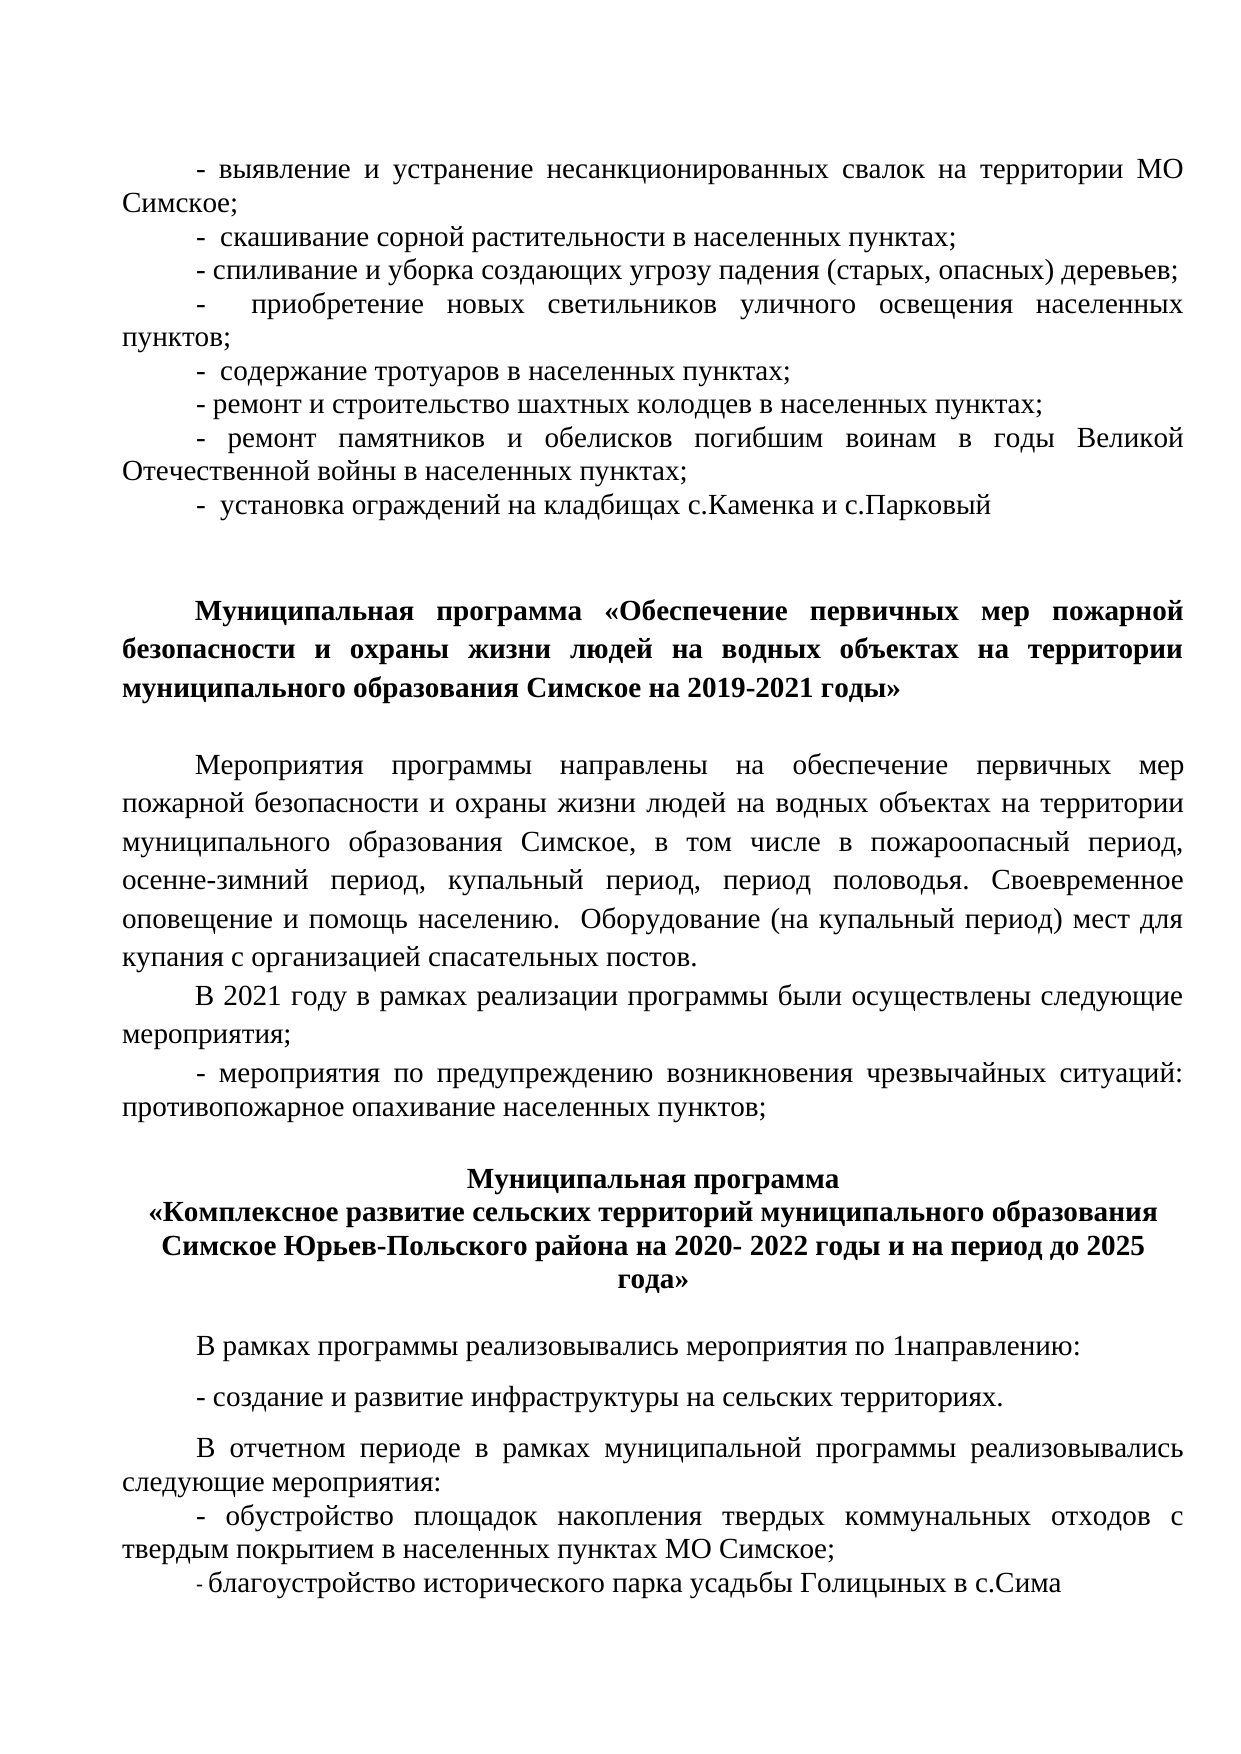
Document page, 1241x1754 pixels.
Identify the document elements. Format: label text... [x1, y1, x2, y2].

text В 2021 году в рамках реализации программы были осуществлены следующие мероприятия; [122, 978, 1184, 1050]
text - скашивание сорной растительности в населенных пунктах; [122, 219, 1184, 252]
text - создание и развитие инфраструктуры на сельских территориях. [122, 1379, 1184, 1413]
text - благоустройство исторического парка усадьбы Голицыных в с.Сима [122, 1565, 1184, 1598]
text - мероприятия по предупреждению возникновения чрезвычайных ситуаций: противопожарное опахивание населенных пунктов; [122, 1055, 1184, 1122]
text - ремонт и строительство шахтных колодцев в населенных пунктах; [122, 386, 1184, 420]
text - установка ограждений на кладбищах с.Каменка и с.Парковый [122, 487, 1184, 521]
text - приобретение новых светильников уличного освещения населенных пунктов; [122, 286, 1184, 353]
text Мероприятия программы направлены на обеспечение первичных мер пожарной безопасности и охраны жизни людей на водных объектах на территории муниципального образования Симское, в том числе в пожароопасный период, осенне-зимний период, купальный период, период половодья. Своевременное оповещение и помощь населению. Оборудование (на купальный период) мест для купания с организацией спасательных постов. [122, 747, 1184, 973]
text - выявление и устранение несанкционированных свалок на территории МО Симское; [122, 152, 1184, 219]
text Муниципальная программа [122, 1161, 1184, 1194]
text - спиливание и уборка создающих угрозу падения (старых, опасных) деревьев; [122, 252, 1184, 286]
text «Комплексное развитие сельских территорий муниципального образования Симское Юрьев-Польского района на 2020- 2022 годы и на период до 2025 года» [122, 1194, 1184, 1295]
text - ремонт памятников и обелисков погибшим воинам в годы Великой Отечественной войны в населенных пунктах; [122, 420, 1184, 487]
text - содержание тротуаров в населенных пунктах; [122, 353, 1184, 386]
text В отчетном периоде в рамках муниципальной программы реализовывались следующие мероприятия: [122, 1431, 1184, 1498]
text В рамках программы реализовывались мероприятия по 1направлению: [122, 1328, 1184, 1362]
text - обустройство площадок накопления твердых коммунальных отходов с твердым покрытием в населенных пунктах МО Симское; [122, 1498, 1184, 1565]
text Муниципальная программа «Обеспечение первичных мер пожарной безопасности и охраны жизни людей на водных объектах на территории муниципального образования Симское на 2019-2021 годы» [122, 593, 1184, 703]
